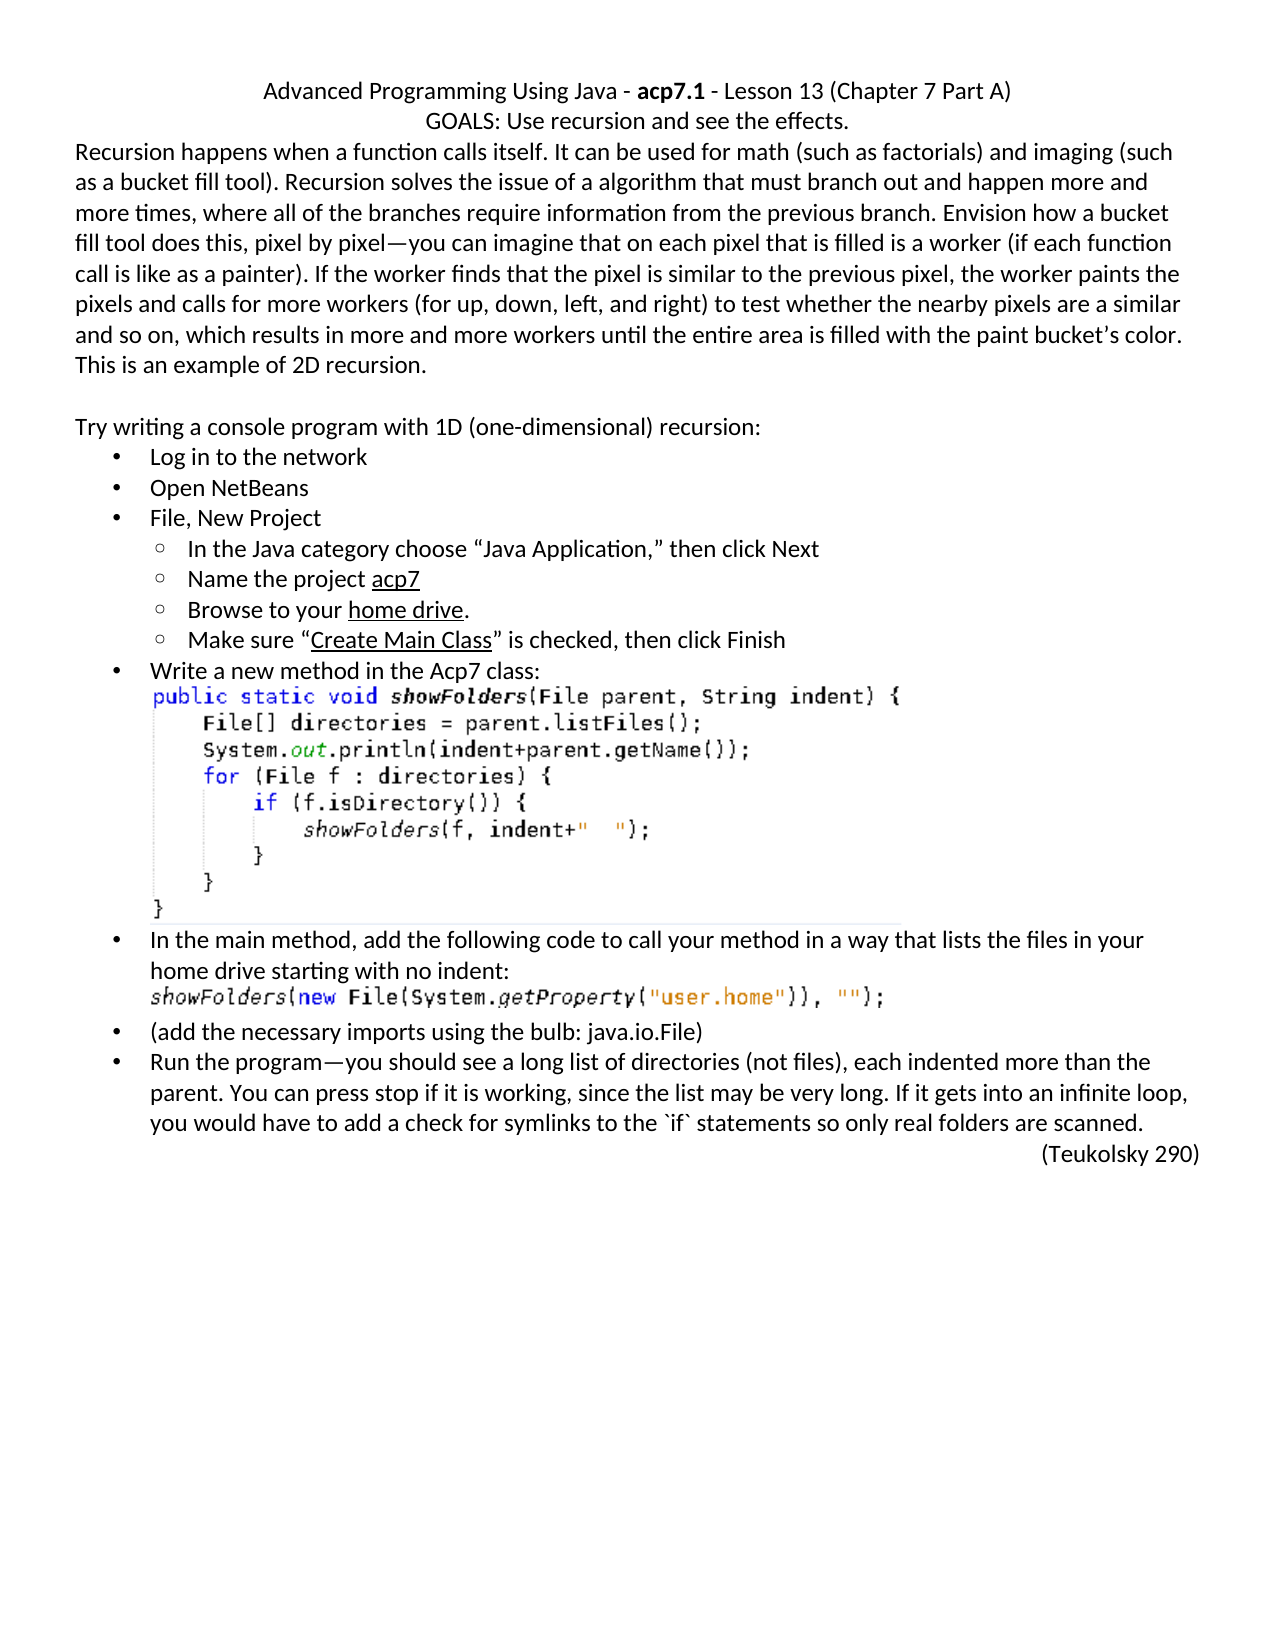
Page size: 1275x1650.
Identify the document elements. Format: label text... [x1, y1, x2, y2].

list Make sure “Create Main Class” is checked, then click Finish [150, 624, 1200, 655]
list Open NetBeans [112, 472, 1200, 502]
list Write a new method in the Acp7 class: [112, 655, 1200, 685]
text Try writing a console program with 1D (one-dimensional) recursion: [75, 411, 1200, 441]
list Name the project acp7 [150, 563, 1200, 594]
picture [150, 685, 902, 925]
text Recursion happens when a function calls itself. It can be used for math (such as factorials) and imaging (such as a bucket fill tool). Recursion solves the issue of a algorithm that must branch out and happen more and more times, where all of the branches require information from the previous branch. Envision how a bucket fill tool does this, pixel by pixel—you can imagine that on each pixel that is filled is a worker (if each function call is like as a painter). If the worker finds that the pixel is similar to the previous pixel, the worker paints the pixels and calls for more workers (for up, down, left, and right) to test whether the nearby pixels are a similar and so on, which results in more and more workers until the entire area is filled with the paint bucket’s color. This is an example of 2D recursion. [75, 136, 1200, 380]
list Browse to your home drive. [150, 594, 1200, 624]
list (add the necessary imports using the bulb: java.io.File) [112, 1016, 1200, 1046]
list In the Java category choose “Java Application,” then click Next [150, 533, 1200, 563]
text (Teukolsky 290) [75, 1138, 1200, 1168]
text GOALS: Use recursion and see the effects. [75, 106, 1200, 136]
text Advanced Programming Using Java - acp7.1 - Lesson 13 (Chapter 7 Part A) [75, 75, 1200, 106]
list Run the program—you should see a long list of directories (not files), each indented more than the parent. You can press stop if it is working, since the list may be very long. If it gets into an infinite loop, you would have to add a check for symlinks to the `if` statements so only real folders are scanned. [112, 1046, 1200, 1138]
list In the main method, add the following code to call your method in a way that lists the files in your home drive starting with no indent: [112, 924, 1200, 1016]
list File, New Project [112, 502, 1200, 533]
list Log in to the network [112, 441, 1200, 472]
picture [150, 985, 885, 1008]
